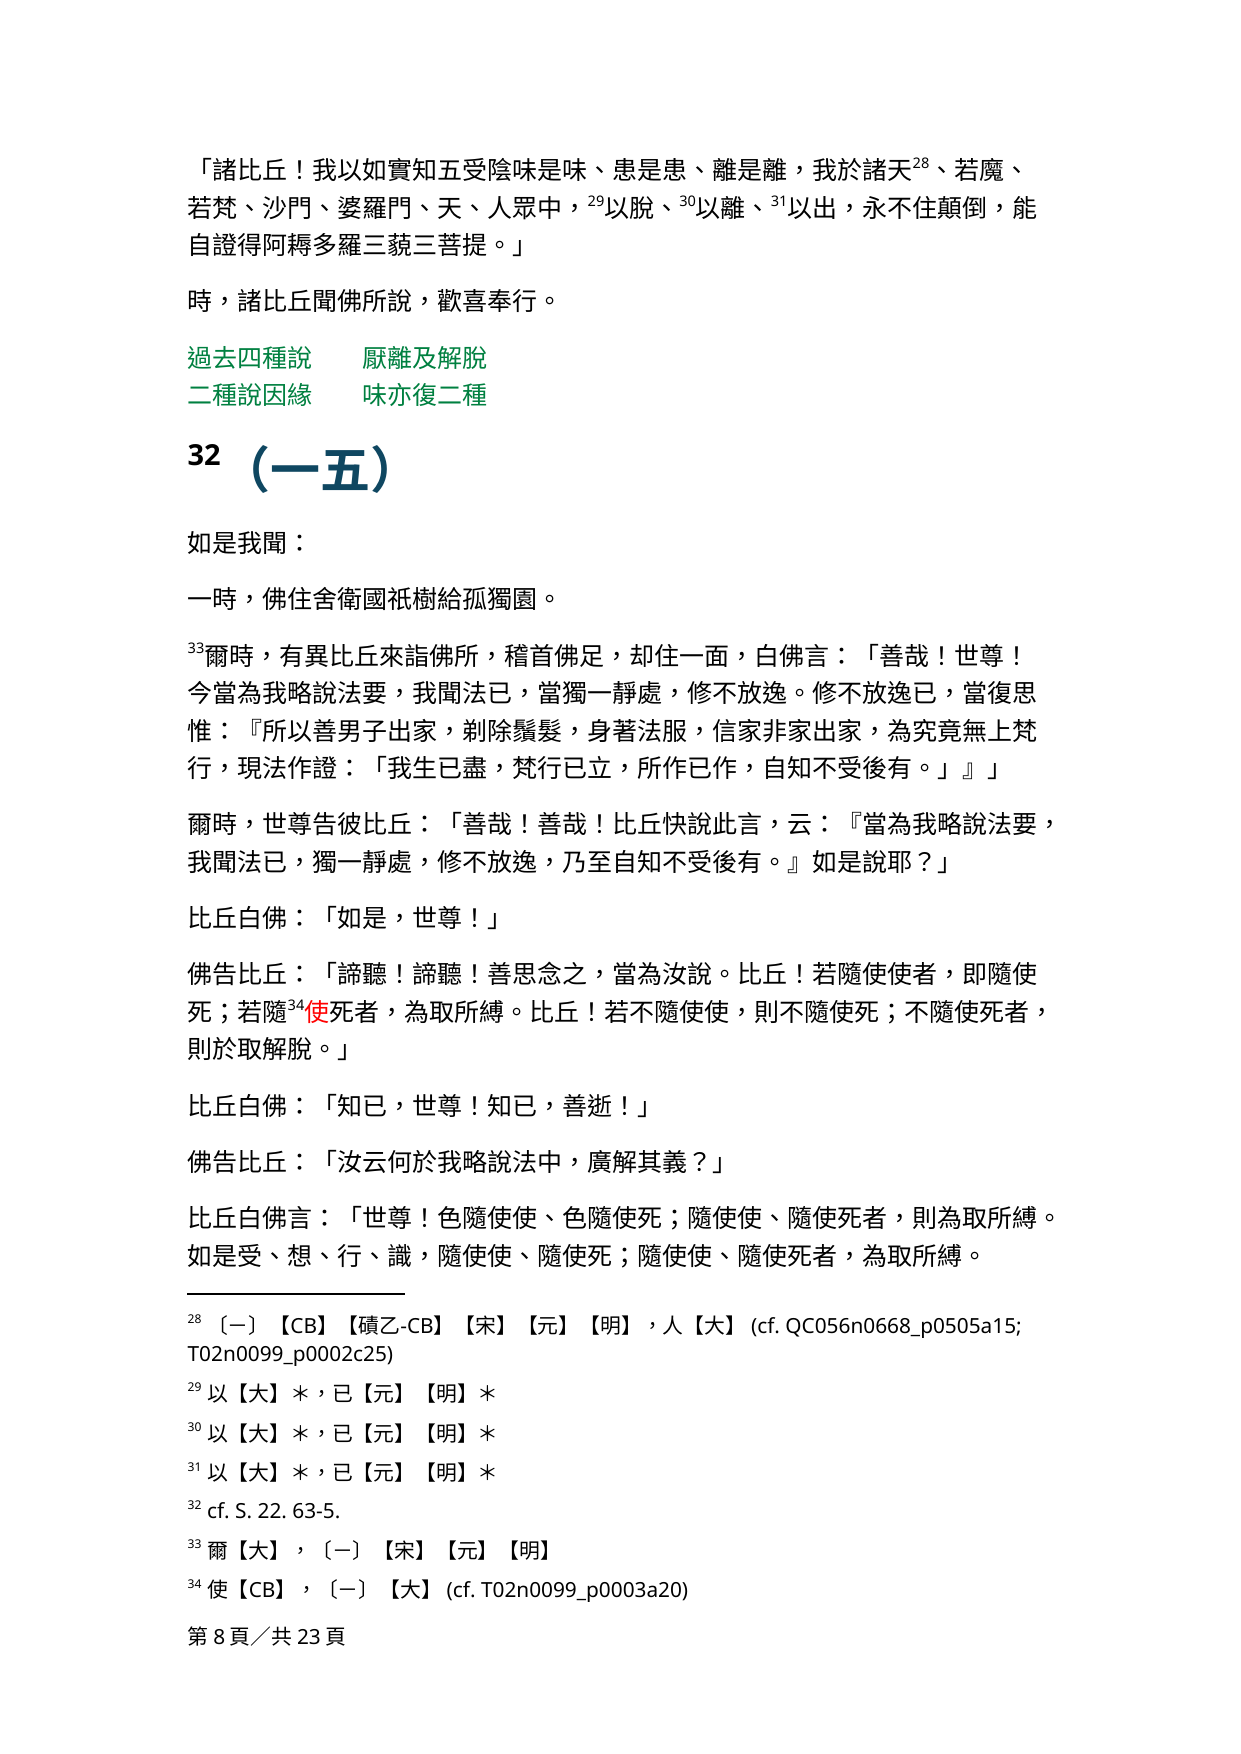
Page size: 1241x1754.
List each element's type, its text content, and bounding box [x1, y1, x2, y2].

subtitle （一五） [187, 429, 1053, 504]
text 比丘白佛：「如是，世尊！」 [187, 898, 1053, 935]
text 比丘白佛言：「世尊！色隨使使、色隨使死；隨使使、隨使死者，則為取所縛。如是受、想、行、識，隨使使、隨使死；隨使使、隨使死者，為取所縛。 [187, 1198, 1053, 1273]
text 一時，佛住舍衛國祇樹給孤獨園。 [187, 579, 1053, 617]
text 以【大】＊，已【元】【明】＊ [187, 1456, 1053, 1487]
text 佛告比丘：「諦聽！諦聽！善思念之，當為汝說。比丘！若隨使使者，即隨使死；若隨使死者，為取所縛。比丘！若不隨使使，則不隨使死；不隨使死者，則於取解脫。」 [187, 954, 1053, 1067]
text 爾時，世尊告彼比丘：「善哉！善哉！比丘快說此言，云：『當為我略說法要，我聞法已，獨一靜處，修不放逸，乃至自知不受後有。』如是說耶？」 [187, 804, 1053, 879]
text cf. S. 22. 63-5. [187, 1496, 1053, 1524]
text 〔－〕【CB】【磧乙-CB】【宋】【元】【明】，人【大】 (cf. QC056n0668_p0505a15; T02n0099_p0002c25) [187, 1309, 1053, 1368]
text 以【大】＊，已【元】【明】＊ [187, 1377, 1053, 1407]
text 如是我聞： [187, 523, 1053, 560]
text 爾【大】，〔－〕【宋】【元】【明】 [187, 1534, 1053, 1564]
text 「諸比丘！我以如實知五受陰味是味、患是患、離是離，我於諸天、若魔、若梵、沙門、婆羅門、天、人眾中，以脫、以離、以出，永不住顛倒，能自證得阿耨多羅三藐三菩提。」 [187, 150, 1053, 262]
text 時，諸比丘聞佛所說，歡喜奉行。 [187, 281, 1053, 319]
text 以【大】＊，已【元】【明】＊ [187, 1417, 1053, 1447]
text 比丘白佛：「知已，世尊！知已，善逝！」 [187, 1085, 1053, 1123]
text 佛告比丘：「汝云何於我略說法中，廣解其義？」 [187, 1142, 1053, 1179]
text 爾時，有異比丘來詣佛所，稽首佛足，却住一面，白佛言：「善哉！世尊！今當為我略說法要，我聞法已，當獨一靜處，修不放逸。修不放逸已，當復思惟：『所以善男子出家，剃除鬚髮，身著法服，信家非家出家，為究竟無上梵行，現法作證：「我生已盡，梵行已立，所作已作，自知不受後有。」』」 [187, 635, 1053, 785]
text 使【CB】，〔－〕【大】 (cf. T02n0099_p0003a20) [187, 1574, 1053, 1604]
text 過去四種說 厭離及解脫 二種說因緣 味亦復二種 [187, 337, 1053, 412]
